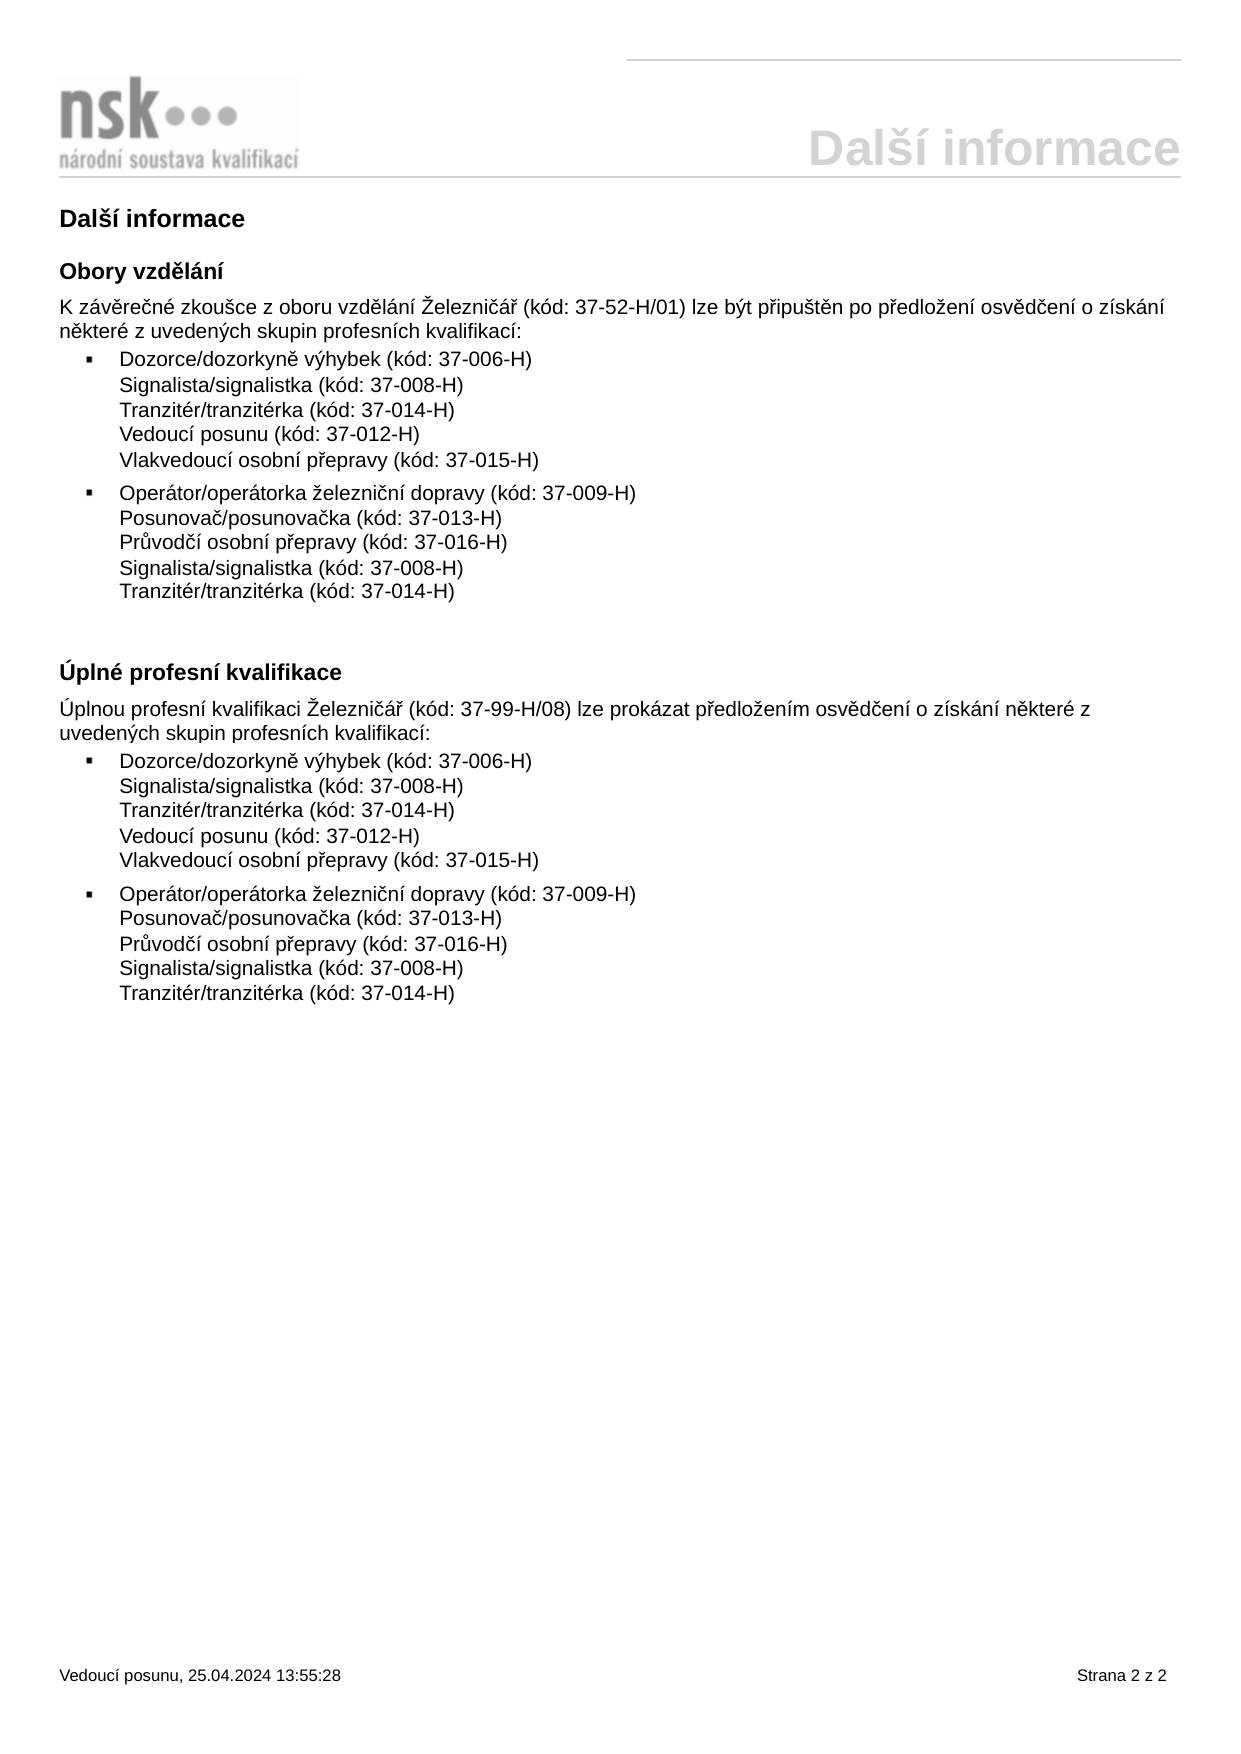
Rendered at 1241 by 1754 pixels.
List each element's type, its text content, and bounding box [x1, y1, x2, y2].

table_cell [1167, 472, 1181, 481]
table_cell [627, 1338, 861, 1499]
table_cell [59, 555, 119, 579]
table_cell Úplné profesní kvalifikace [59, 648, 1181, 696]
table_cell [627, 472, 861, 481]
table_cell [619, 605, 627, 636]
table_cell [861, 1499, 1167, 1658]
table_cell Úplnou profesní kvalifikaci Železničář (kód: 37-99-H/08) lze prokázat předložením osvědčení o získání některé z uvedených skupin profesních kvalifikací: [59, 696, 1181, 743]
table_cell [119, 171, 482, 176]
table_cell [861, 194, 1167, 200]
table_cell [59, 1038, 119, 1338]
picture [59, 347, 119, 372]
table_cell [482, 1038, 619, 1338]
table_cell [59, 932, 119, 956]
table_cell Signalista/signalistka (kód: 37-008-H) [119, 373, 1181, 398]
table_cell [59, 373, 119, 398]
table_cell [59, 398, 119, 422]
table_cell [861, 605, 1167, 636]
table_cell [627, 343, 861, 347]
picture [59, 882, 119, 907]
table_cell Signalista/signalistka (kód: 37-008-H) [119, 774, 1181, 798]
table_cell [59, 743, 119, 748]
table_cell [861, 236, 1167, 248]
table_cell [861, 1338, 1167, 1499]
table_cell [1167, 1499, 1181, 1658]
table_cell [1167, 194, 1181, 200]
table_cell Operátor/operátorka železniční dopravy (kód: 37-009-H) [119, 481, 1181, 506]
table_cell [59, 873, 119, 882]
table_cell [119, 873, 482, 882]
table_cell [482, 636, 619, 648]
table_cell Signalista/signalistka (kód: 37-008-H) [119, 956, 1181, 981]
table_cell [59, 506, 119, 530]
table_cell [619, 873, 627, 882]
table_cell [861, 743, 1167, 749]
table_cell [119, 194, 482, 200]
table_cell [59, 579, 119, 605]
table_cell [1167, 1658, 1181, 1694]
table_cell [59, 343, 119, 347]
table_cell [59, 824, 119, 848]
table_cell [627, 873, 861, 882]
table_cell [59, 848, 119, 873]
table_cell [627, 194, 861, 200]
table_cell [1167, 1005, 1181, 1038]
table_cell Vlakvedoucí osobní přepravy (kód: 37-015-H) [119, 448, 1181, 472]
table_cell [619, 1005, 627, 1038]
table_cell [620, 59, 627, 170]
table_cell [119, 1005, 482, 1038]
table_cell [861, 873, 1167, 882]
table_cell [119, 1338, 482, 1499]
table_cell Tranzitér/tranzitérka (kód: 37-014-H) [119, 398, 1181, 422]
table_cell [59, 448, 119, 472]
table_cell [627, 636, 861, 648]
table_cell [482, 1005, 619, 1038]
table_cell Vedoucí posunu, 25.04.2024 13:55:28 [59, 1658, 861, 1694]
table_cell [861, 343, 1167, 347]
table_cell Vedoucí posunu (kód: 37-012-H) [119, 422, 1181, 448]
table_cell K závěrečné zkoušce z oboru vzdělání Železničář (kód: 37-52-H/01) lze být připuštěn po předložení osvědčení o získání některé z uvedených skupin profesních kvalifikací: [59, 295, 1181, 343]
table_cell [619, 743, 627, 749]
table_cell [482, 171, 619, 176]
table_cell [861, 472, 1167, 481]
table_cell [119, 1038, 482, 1338]
table_cell [59, 956, 119, 981]
table_cell [482, 236, 619, 248]
table_cell [627, 605, 861, 636]
table_cell [861, 636, 1167, 648]
table_cell [59, 1499, 119, 1658]
table_cell Strana 2 z 2 [861, 1658, 1167, 1694]
table_cell [119, 236, 482, 248]
table_cell Vedoucí posunu (kód: 37-012-H) [119, 824, 1181, 848]
table_cell [619, 236, 627, 248]
table_cell Operátor/operátorka železniční dopravy (kód: 37-009-H) [119, 882, 1181, 906]
table_cell [627, 1038, 861, 1338]
table_cell [482, 1499, 619, 1658]
table_cell [1167, 236, 1181, 248]
table_cell [119, 1499, 482, 1658]
picture [59, 480, 119, 505]
picture [58, 59, 620, 171]
table_cell [627, 1499, 861, 1658]
table_cell [59, 605, 119, 636]
table_cell [119, 472, 482, 481]
table_cell [627, 743, 861, 749]
table_cell [619, 636, 627, 648]
table_cell [482, 1338, 619, 1499]
table_cell [119, 343, 482, 347]
table_cell [1167, 1038, 1181, 1338]
table_cell [861, 1005, 1167, 1038]
table_cell Tranzitér/tranzitérka (kód: 37-014-H) [119, 798, 1181, 824]
table_cell [482, 343, 619, 347]
table_cell [59, 798, 119, 824]
table_cell Signalista/signalistka (kód: 37-008-H) [119, 555, 1181, 579]
table_cell [1167, 343, 1181, 347]
table_cell [619, 170, 627, 176]
table_cell [59, 907, 119, 932]
table_cell Další informace [59, 200, 1181, 236]
table_cell [59, 981, 119, 1005]
table_cell [119, 605, 482, 636]
table_cell [119, 636, 482, 648]
table_cell [482, 743, 619, 749]
table_cell Vlakvedoucí osobní přepravy (kód: 37-015-H) [119, 848, 1181, 873]
table_cell [482, 873, 619, 882]
table_cell Další informace [627, 61, 1181, 176]
table_cell Posunovač/posunovačka (kód: 37-013-H) [119, 506, 1181, 530]
table_cell [59, 1005, 119, 1038]
table_cell [482, 194, 619, 200]
table_cell Obory vzdělání [59, 248, 1181, 295]
table_cell [1167, 605, 1181, 636]
table_cell [619, 194, 627, 200]
table_cell Dozorce/dozorkyně výhybek (kód: 37-006-H) [119, 347, 1181, 373]
table_cell [59, 422, 119, 448]
table_cell Tranzitér/tranzitérka (kód: 37-014-H) [119, 579, 1181, 605]
table_cell [59, 472, 119, 480]
table_cell [1167, 1338, 1181, 1499]
table_cell [1167, 743, 1181, 749]
table_cell [1167, 636, 1181, 648]
table_cell Průvodčí osobní přepravy (kód: 37-016-H) [119, 932, 1181, 956]
picture [59, 748, 119, 773]
table_cell [861, 1038, 1167, 1338]
table_cell Tranzitér/tranzitérka (kód: 37-014-H) [119, 981, 1181, 1005]
table_cell [119, 743, 482, 749]
table_cell [482, 605, 619, 636]
table_cell [627, 1005, 861, 1038]
table_cell [482, 472, 619, 481]
table_cell [627, 236, 861, 248]
table_cell [59, 236, 119, 248]
table_cell [59, 194, 119, 200]
table_cell Posunovač/posunovačka (kód: 37-013-H) [119, 906, 1181, 932]
table_cell [59, 774, 119, 798]
table_cell [619, 1499, 627, 1658]
table_cell [59, 178, 1181, 194]
table_cell [59, 1338, 119, 1499]
table_cell [619, 472, 627, 481]
table_cell [59, 171, 119, 176]
table_cell [1167, 873, 1181, 882]
table_cell [619, 1038, 627, 1338]
table_cell [59, 636, 119, 648]
table_cell Průvodčí osobní přepravy (kód: 37-016-H) [119, 530, 1181, 555]
table_cell Dozorce/dozorkyně výhybek (kód: 37-006-H) [119, 749, 1181, 774]
table_cell [59, 530, 119, 555]
table_cell [619, 1338, 627, 1499]
